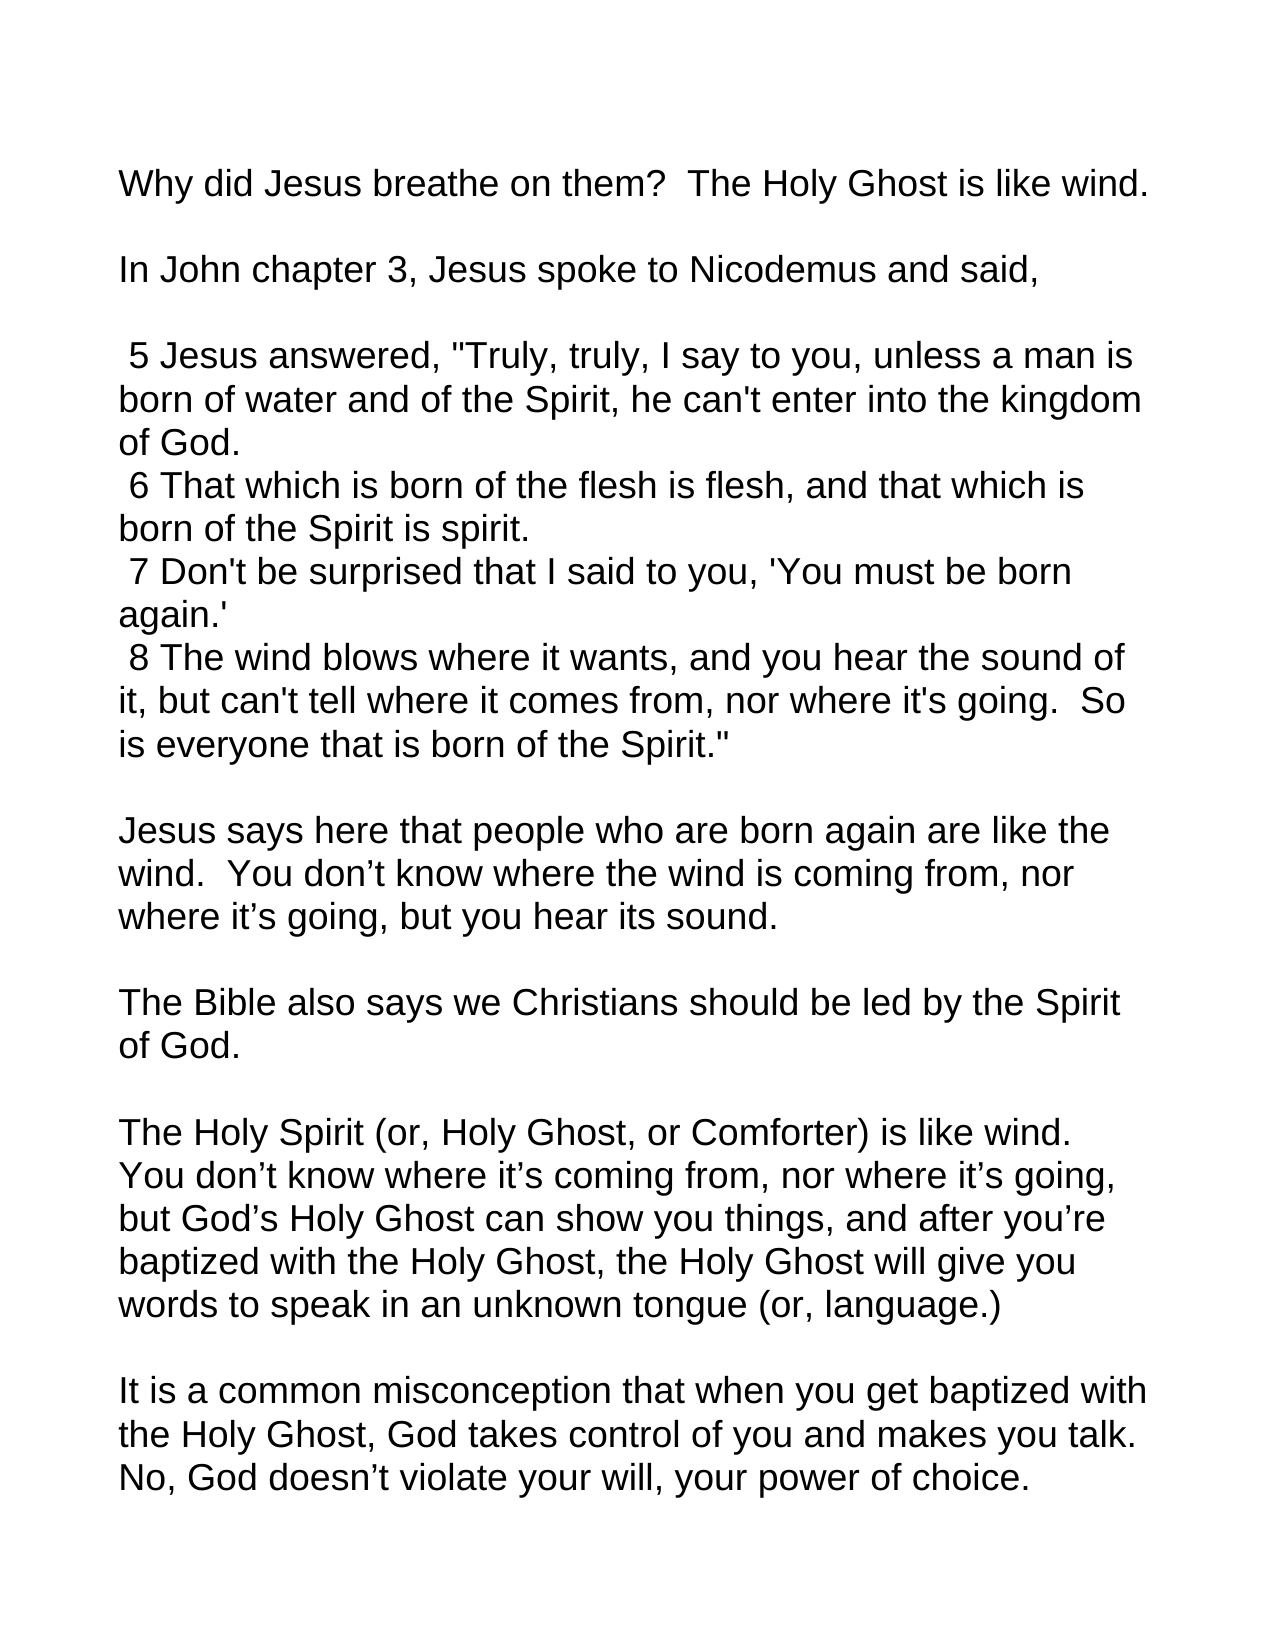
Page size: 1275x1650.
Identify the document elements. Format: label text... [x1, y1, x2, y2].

text Why did Jesus breathe on them? The Holy Ghost is like wind. [118, 161, 1157, 204]
text The Bible also says we Christians should be led by the Spirit of God. [118, 981, 1157, 1067]
text 8 The wind blows where it wants, and you hear the sound of it, but can't tell where it comes from, nor where it's going. So is everyone that is born of the Spirit." [118, 636, 1157, 765]
text The Holy Spirit (or, Holy Ghost, or Comforter) is like wind. You don’t know where it’s coming from, nor where it’s going, but God’s Holy Ghost can show you things, and after you’re baptized with the Holy Ghost, the Holy Ghost will give you words to speak in an unknown tongue (or, language.) [118, 1110, 1157, 1326]
text 7 Don't be surprised that I said to you, 'You must be born again.' [118, 549, 1157, 636]
text Jesus says here that people who are born again are like the wind. You don’t know where the wind is coming from, nor where it’s going, but you hear its sound. [118, 808, 1157, 937]
text It is a common misconception that when you get baptized with the Holy Ghost, God takes control of you and makes you talk. No, God doesn’t violate your will, your power of choice. [118, 1369, 1157, 1498]
text In John chapter 3, Jesus spoke to Nicodemus and said, [118, 247, 1157, 291]
text 5 Jesus answered, "Truly, truly, I say to you, unless a man is born of water and of the Spirit, he can't enter into the kingdom of God. [118, 334, 1157, 463]
text 6 That which is born of the flesh is flesh, and that which is born of the Spirit is spirit. [118, 463, 1157, 549]
